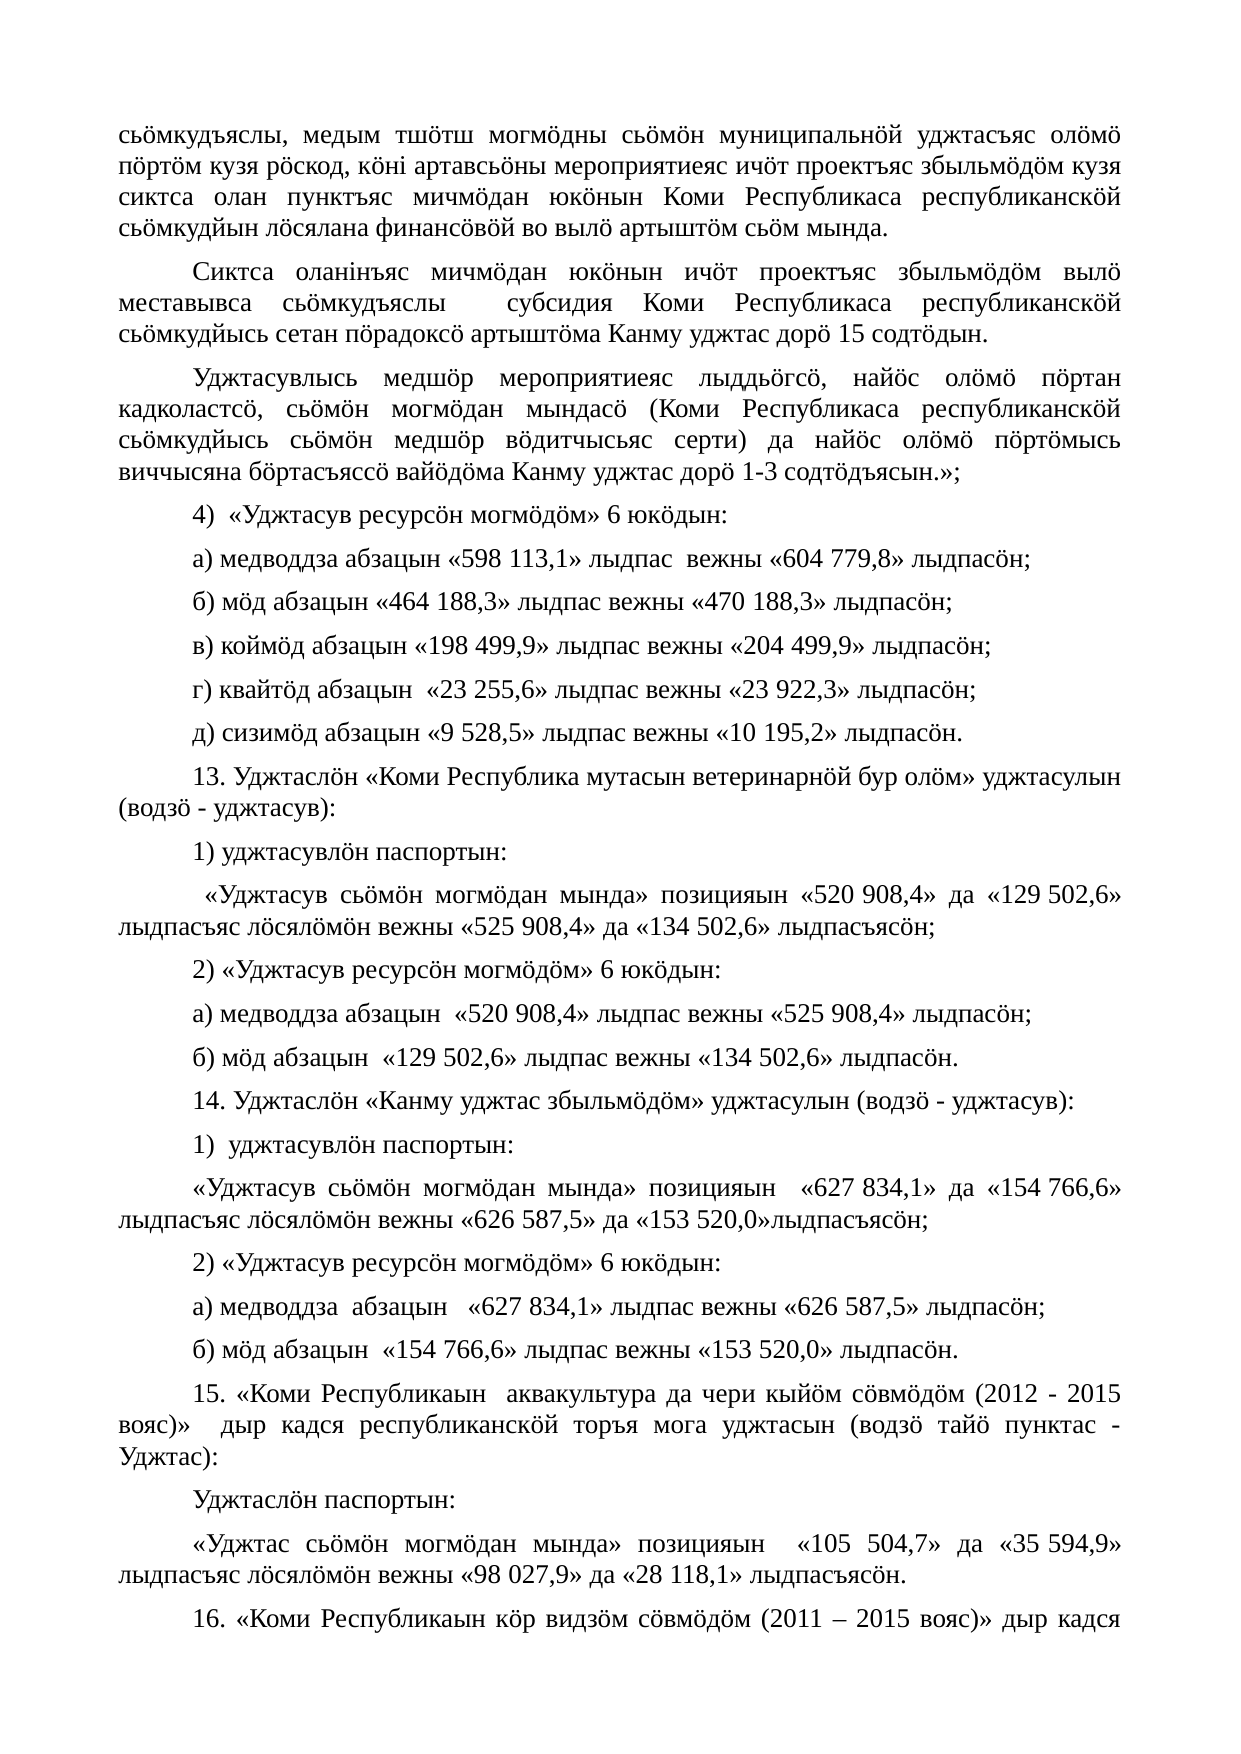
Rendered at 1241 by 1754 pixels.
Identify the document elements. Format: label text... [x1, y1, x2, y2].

text 13. Уджтаслӧн «Коми Республика мутасын ветеринарнӧй бур олӧм» уджтасулын (водзӧ - уджтасув): [118, 760, 1122, 822]
text Сиктса оланінъяс мичмӧдан юкӧнын ичӧт проектъяс збыльмӧдӧм вылӧ меставывса сьӧмкудъяслы субсидия Коми Республикаса республиканскӧй сьӧмкудйысь сетан пӧрадоксӧ артыштӧма Канму уджтас дорӧ 15 содтӧдын. [118, 255, 1122, 349]
text Уджтаслӧн паспортын: [118, 1483, 1122, 1514]
text «Уджтасув сьӧмӧн могмӧдан мында» позицияын «627 834,1» да «154 766,6» лыдпасъяс лӧсялӧмӧн вежны «626 587,5» да «153 520,0»лыдпасъясӧн; [118, 1172, 1122, 1234]
text Уджтасувлысь медшӧр мероприятиеяс лыддьӧгсӧ, найӧс олӧмӧ пӧртан кадколастсӧ, сьӧмӧн могмӧдан мындасӧ (Коми Республикаса республиканскӧй сьӧмкудйысь сьӧмӧн медшӧр вӧдитчысьяс серти) да найӧс олӧмӧ пӧртӧмысь виччысяна бӧртасъяссӧ вайӧдӧма Канму уджтас дорӧ 1-3 содтӧдъясын.»; [118, 361, 1122, 486]
text 2) «Уджтасув ресурсӧн могмӧдӧм» 6 юкӧдын: [118, 1246, 1122, 1277]
text 4) «Уджтасув ресурсӧн могмӧдӧм» 6 юкӧдын: [118, 498, 1122, 529]
text 16. «Коми Республикаын кӧр видзӧм сӧвмӧдӧм (2011 – 2015 вояс)» дыр кадся [118, 1602, 1122, 1633]
text 2) «Уджтасув ресурсӧн могмӧдӧм» 6 юкӧдын: [118, 953, 1122, 984]
text 15. «Коми Республикаын аквакультура да чери кыйӧм сӧвмӧдӧм (2012 - 2015 вояс)» дыр кадся республиканскӧй торъя мога уджтасын (водзӧ тайӧ пунктас - Уджтас): [118, 1377, 1122, 1471]
text «Уджтасув сьӧмӧн могмӧдан мында» позицияын «520 908,4» да «129 502,6» лыдпасъяс лӧсялӧмӧн вежны «525 908,4» да «134 502,6» лыдпасъясӧн; [118, 878, 1122, 941]
text сьӧмкудъяслы, медым тшӧтш могмӧдны сьӧмӧн муниципальнӧй уджтасъяс олӧмӧ пӧртӧм кузя рӧскод, кӧні артавсьӧны мероприятиеяс ичӧт проектъяс збыльмӧдӧм кузя сиктса олан пунктъяс мичмӧдан юкӧнын Коми Республикаса республиканскӧй сьӧмкудйын лӧсялана финансӧвӧй во вылӧ артыштӧм сьӧм мында. [118, 118, 1122, 243]
text а) медводдза абзацын «627 834,1» лыдпас вежны «626 587,5» лыдпасӧн; [118, 1290, 1122, 1321]
text д) сизимӧд абзацын «9 528,5» лыдпас вежны «10 195,2» лыдпасӧн. [118, 716, 1122, 748]
text «Уджтас сьӧмӧн могмӧдан мында» позицияын «105 504,7» да «35 594,9» лыдпасъяс лӧсялӧмӧн вежны «98 027,9» да «28 118,1» лыдпасъясӧн. [118, 1527, 1122, 1589]
text а) медводдза абзацын «520 908,4» лыдпас вежны «525 908,4» лыдпасӧн; [118, 997, 1122, 1028]
text а) медводдза абзацын «598 113,1» лыдпас вежны «604 779,8» лыдпасӧн; [118, 542, 1122, 573]
text в) коймӧд абзацын «198 499,9» лыдпас вежны «204 499,9» лыдпасӧн; [118, 629, 1122, 660]
text б) мӧд абзацын «129 502,6» лыдпас вежны «134 502,6» лыдпасӧн. [118, 1041, 1122, 1072]
text 1) уджтасувлӧн паспортын: [118, 835, 1122, 866]
text г) квайтӧд абзацын «23 255,6» лыдпас вежны «23 922,3» лыдпасӧн; [118, 673, 1122, 704]
text б) мӧд абзацын «154 766,6» лыдпас вежны «153 520,0» лыдпасӧн. [118, 1334, 1122, 1365]
text б) мӧд абзацын «464 188,3» лыдпас вежны «470 188,3» лыдпасӧн; [118, 586, 1122, 617]
text 14. Уджтаслӧн «Канму уджтас збыльмӧдӧм» уджтасулын (водзӧ - уджтасув): [118, 1084, 1122, 1115]
text 1) уджтасувлӧн паспортын: [118, 1128, 1122, 1159]
